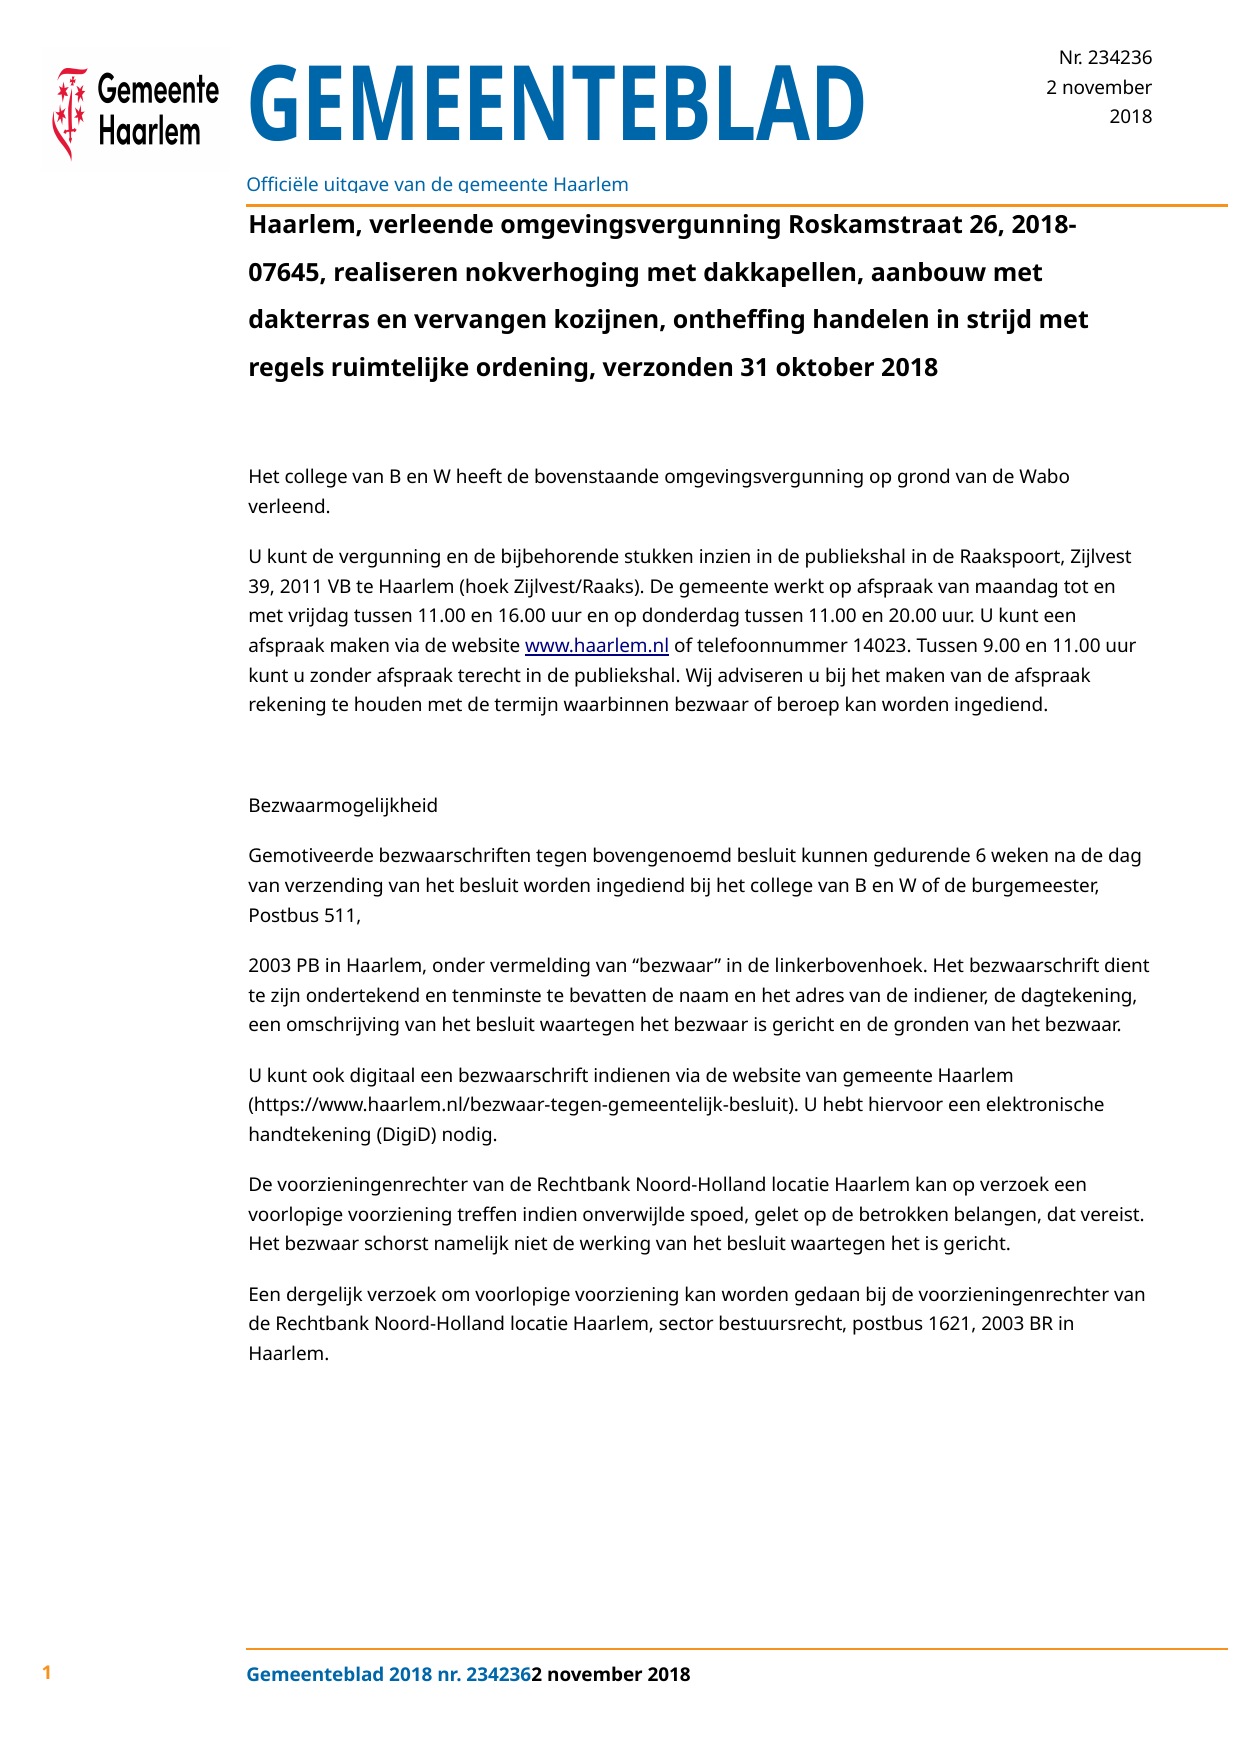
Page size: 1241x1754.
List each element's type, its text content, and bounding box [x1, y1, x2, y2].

text De voorzieningenrechter van de Rechtbank Noord-Holland locatie Haarlem kan op verzoek een voorlopige voorziening treffen indien onverwijlde spoed, gelet op de betrokken belangen, dat vereist. Het bezwaar schorst namelijk niet de werking van het besluit waartegen het is gericht. [248, 1171, 1152, 1256]
text Haarlem, verleende omgevingsvergunning Roskamstraat 26, 2018-07645, realiseren nokverhoging met dakkapellen, aanbouw met dakterras en vervangen kozijnen, ontheffing handelen in strijd met regels ruimtelijke ordening, verzonden 31 oktober 2018 [248, 207, 1152, 384]
text 2003 PB in Haarlem, onder vermelding van “bezwaar” in de linkerbovenhoek. Het bezwaarschrift dient te zijn ondertekend en tenminste te bevatten de naam en het adres van de indiener, de dagtekening, een omschrijving van het besluit waartegen het bezwaar is gericht en de gronden van het bezwaar. [248, 952, 1152, 1037]
text U kunt ook digitaal een bezwaarschrift indienen via de website van gemeente Haarlem (https://www.haarlem.nl/bezwaar-tegen-gemeentelijk-besluit). U hebt hiervoor een elektronische handtekening (DigiD) nodig. [248, 1062, 1152, 1147]
text U kunt de vergunning en de bijbehorende stukken inzien in de publiekshal in de Raakspoort, Zijlvest 39, 2011 VB te Haarlem (hoek Zijlvest/Raaks). De gemeente werkt op afspraak van maandag tot en met vrijdag tussen 11.00 en 16.00 uur en op donderdag tussen 11.00 en 20.00 uur. U kunt een afspraak maken via de website www.haarlem.nl of telefoonnummer 14023. Tussen 9.00 en 11.00 uur kunt u zonder afspraak terecht in de publiekshal. Wij adviseren u bij het maken van de afspraak rekening te houden met de termijn waarbinnen bezwaar of beroep kan worden ingediend. [248, 543, 1152, 717]
text Bezwaarmogelijkheid [248, 792, 1152, 818]
text Gemotiveerde bezwaarschriften tegen bovengenoemd besluit kunnen gedurende 6 weken na de dag van verzending van het besluit worden ingediend bij het college van B en W of de burgemeester, Postbus 511, [248, 843, 1152, 928]
picture [41, 47, 231, 172]
text Het college van B en W heeft de bovenstaande omgevingsvergunning op grond van de Wabo verleend. [248, 463, 1152, 519]
text Een dergelijk verzoek om voorlopige voorziening kan worden gedaan bij de voorzieningenrechter van de Rechtbank Noord-Holland locatie Haarlem, sector bestuursrecht, postbus 1621, 2003 BR in Haarlem. [248, 1281, 1152, 1366]
